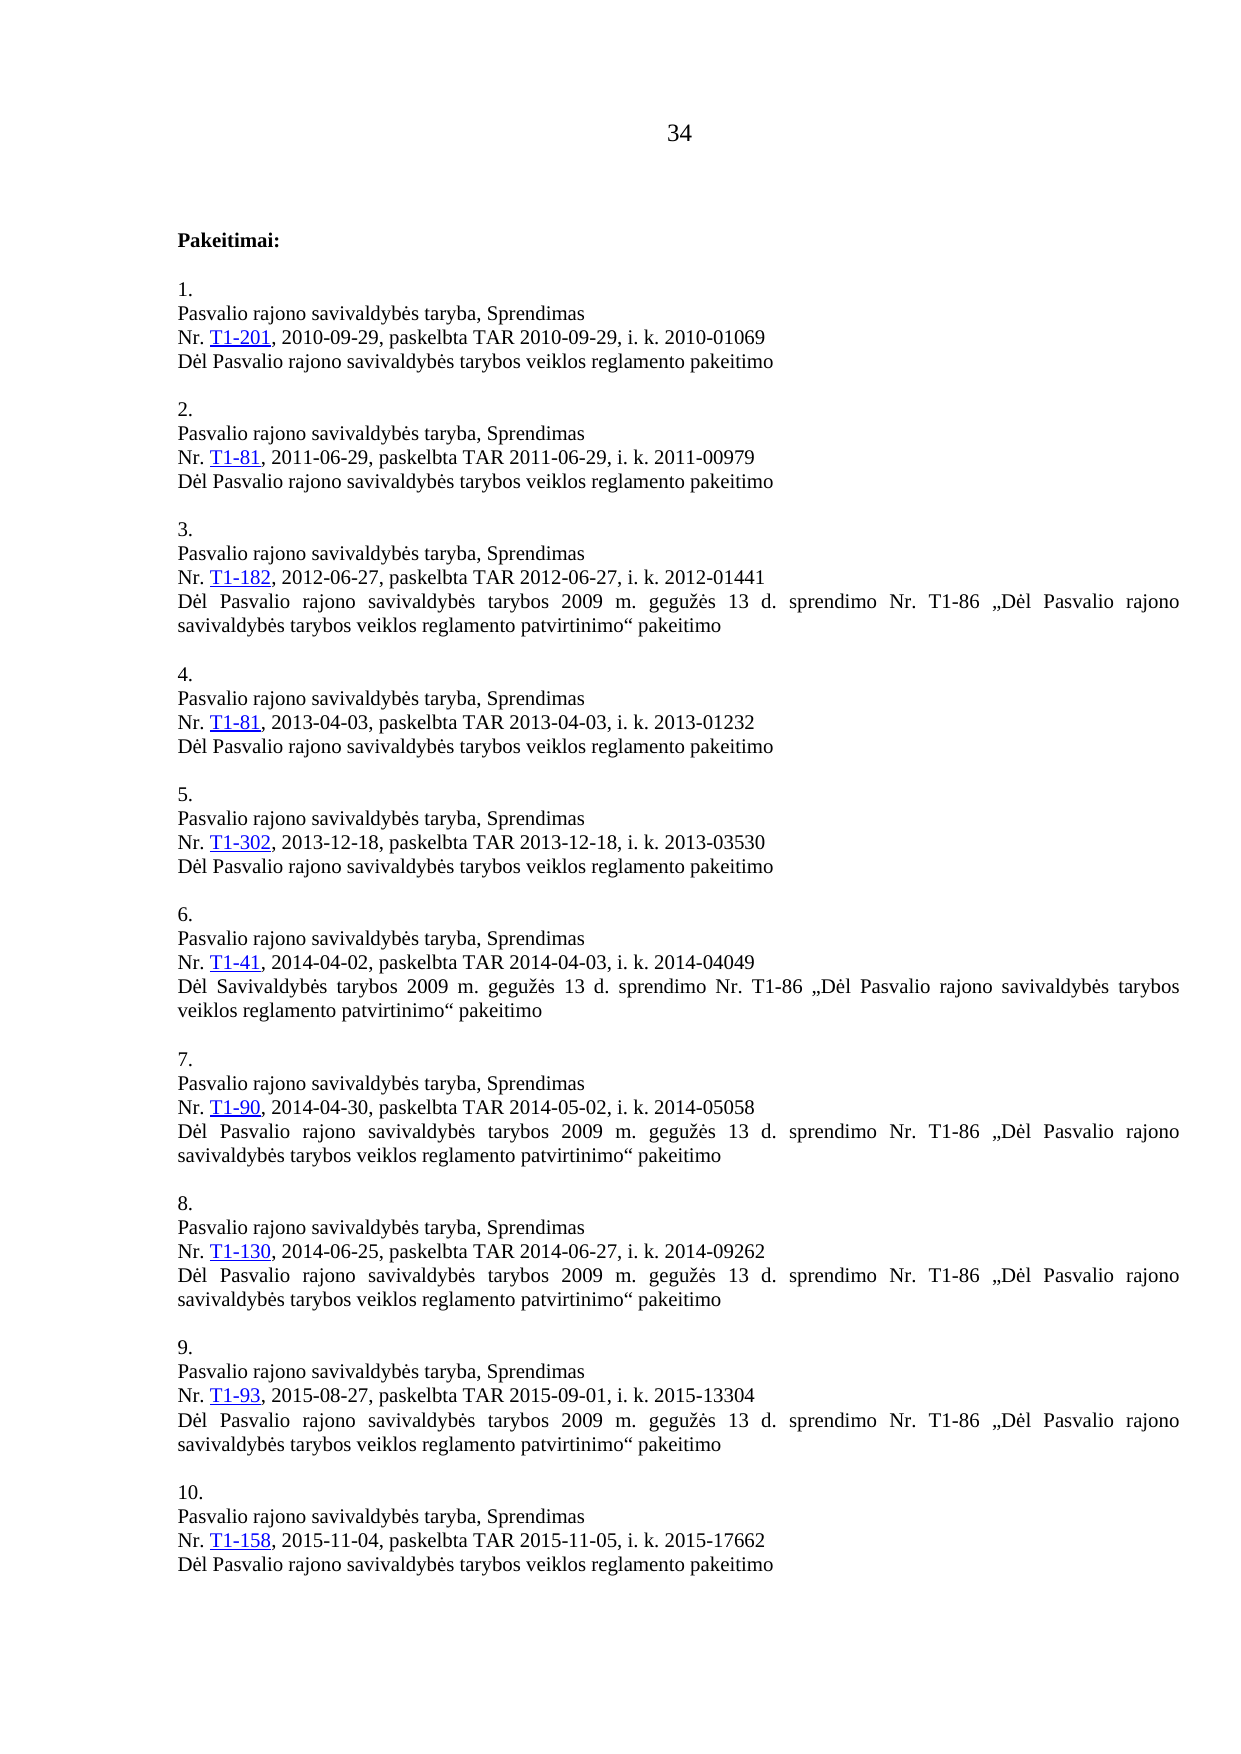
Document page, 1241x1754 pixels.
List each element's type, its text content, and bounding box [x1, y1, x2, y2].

text Dėl Pasvalio rajono savivaldybės tarybos 2009 m. gegužės 13 d. sprendimo Nr. T1-86 „Dėl Pasvalio rajono savivaldybės tarybos veiklos reglamento patvirtinimo“ pakeitimo [177, 1119, 1181, 1167]
text 8. [177, 1191, 1181, 1215]
text Nr. T1-90, 2014-04-30, paskelbta TAR 2014-05-02, i. k. 2014-05058 [177, 1095, 1181, 1119]
text Pasvalio rajono savivaldybės taryba, Sprendimas [177, 1504, 1181, 1528]
text 10. [177, 1480, 1181, 1504]
text Dėl Pasvalio rajono savivaldybės tarybos veiklos reglamento pakeitimo [177, 734, 1181, 758]
text Nr. T1-158, 2015-11-04, paskelbta TAR 2015-11-05, i. k. 2015-17662 [177, 1528, 1181, 1552]
text Pasvalio rajono savivaldybės taryba, Sprendimas [177, 1215, 1181, 1239]
text Dėl Pasvalio rajono savivaldybės tarybos veiklos reglamento pakeitimo [177, 854, 1181, 878]
text Nr. T1-93, 2015-08-27, paskelbta TAR 2015-09-01, i. k. 2015-13304 [177, 1383, 1181, 1407]
text Nr. T1-302, 2013-12-18, paskelbta TAR 2013-12-18, i. k. 2013-03530 [177, 830, 1181, 854]
text Dėl Savivaldybės tarybos 2009 m. gegužės 13 d. sprendimo Nr. T1-86 „Dėl Pasvalio rajono savivaldybės tarybos veiklos reglamento patvirtinimo“ pakeitimo [177, 974, 1181, 1022]
text Pasvalio rajono savivaldybės taryba, Sprendimas [177, 421, 1181, 445]
text Dėl Pasvalio rajono savivaldybės tarybos veiklos reglamento pakeitimo [177, 469, 1181, 493]
text 2. [177, 397, 1181, 421]
text Dėl Pasvalio rajono savivaldybės tarybos veiklos reglamento pakeitimo [177, 349, 1181, 373]
text Nr. T1-201, 2010-09-29, paskelbta TAR 2010-09-29, i. k. 2010-01069 [177, 325, 1181, 349]
text 6. [177, 902, 1181, 926]
text Pasvalio rajono savivaldybės taryba, Sprendimas [177, 541, 1181, 565]
text Dėl Pasvalio rajono savivaldybės tarybos 2009 m. gegužės 13 d. sprendimo Nr. T1-86 „Dėl Pasvalio rajono savivaldybės tarybos veiklos reglamento patvirtinimo“ pakeitimo [177, 1407, 1181, 1456]
text 7. [177, 1047, 1181, 1071]
text Dėl Pasvalio rajono savivaldybės tarybos 2009 m. gegužės 13 d. sprendimo Nr. T1-86 „Dėl Pasvalio rajono savivaldybės tarybos veiklos reglamento patvirtinimo“ pakeitimo [177, 589, 1181, 637]
text Nr. T1-41, 2014-04-02, paskelbta TAR 2014-04-03, i. k. 2014-04049 [177, 950, 1181, 974]
text 1. [177, 277, 1181, 301]
text Nr. T1-81, 2011-06-29, paskelbta TAR 2011-06-29, i. k. 2011-00979 [177, 445, 1181, 469]
text Pasvalio rajono savivaldybės taryba, Sprendimas [177, 926, 1181, 950]
text Nr. T1-130, 2014-06-25, paskelbta TAR 2014-06-27, i. k. 2014-09262 [177, 1239, 1181, 1263]
text Dėl Pasvalio rajono savivaldybės tarybos 2009 m. gegužės 13 d. sprendimo Nr. T1-86 „Dėl Pasvalio rajono savivaldybės tarybos veiklos reglamento patvirtinimo“ pakeitimo [177, 1263, 1181, 1311]
text Pasvalio rajono savivaldybės taryba, Sprendimas [177, 1359, 1181, 1383]
text 9. [177, 1335, 1181, 1359]
text Pasvalio rajono savivaldybės taryba, Sprendimas [177, 806, 1181, 830]
text Pasvalio rajono savivaldybės taryba, Sprendimas [177, 1071, 1181, 1095]
text 5. [177, 782, 1181, 806]
text Pasvalio rajono savivaldybės taryba, Sprendimas [177, 686, 1181, 710]
text Nr. T1-182, 2012-06-27, paskelbta TAR 2012-06-27, i. k. 2012-01441 [177, 565, 1181, 589]
text Pakeitimai: [177, 228, 1181, 252]
text 3. [177, 517, 1181, 541]
text Nr. T1-81, 2013-04-03, paskelbta TAR 2013-04-03, i. k. 2013-01232 [177, 710, 1181, 734]
text Dėl Pasvalio rajono savivaldybės tarybos veiklos reglamento pakeitimo [177, 1552, 1181, 1576]
text Pasvalio rajono savivaldybės taryba, Sprendimas [177, 301, 1181, 325]
text 4. [177, 662, 1181, 686]
